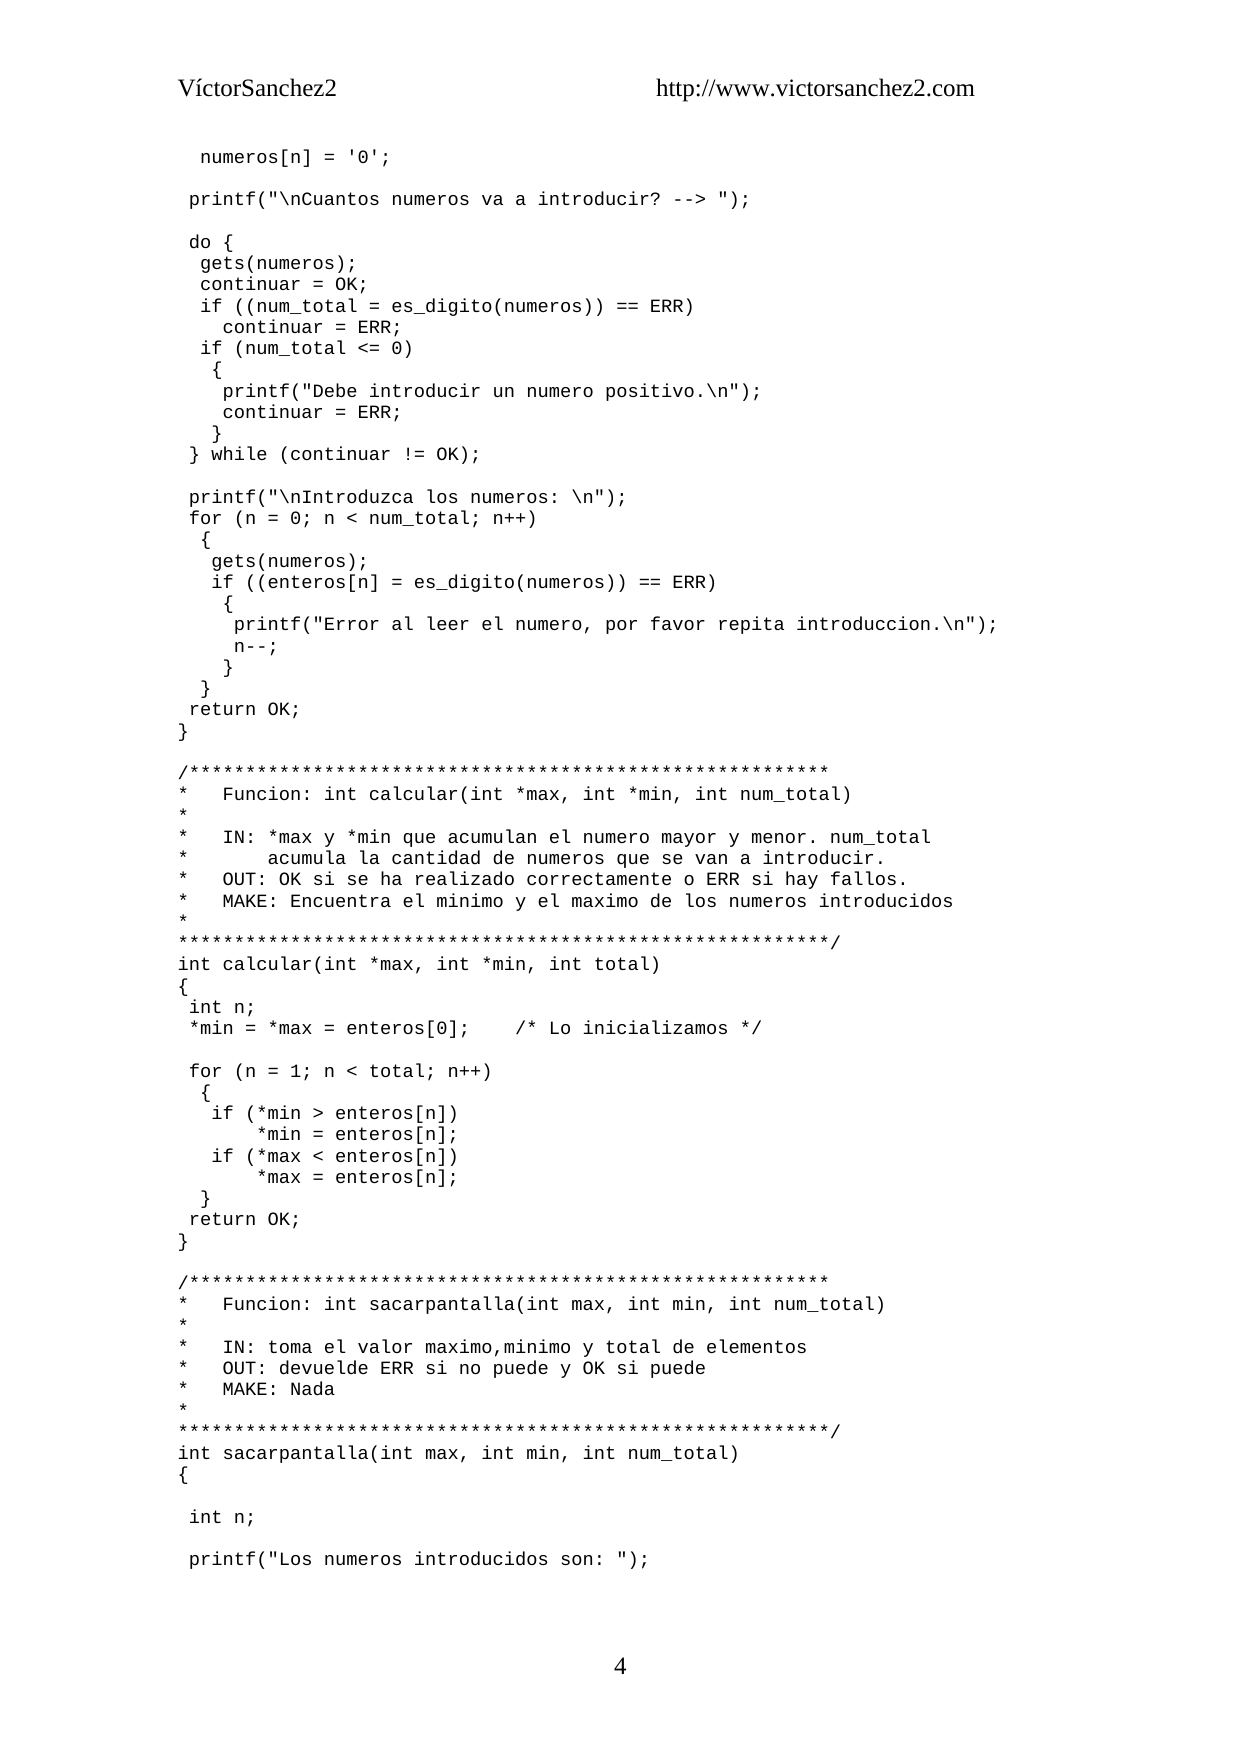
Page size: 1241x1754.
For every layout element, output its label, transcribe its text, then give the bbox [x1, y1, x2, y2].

text * [177, 1316, 1063, 1338]
text } [177, 1189, 1063, 1210]
text * OUT: devuelde ERR si no puede y OK si puede [177, 1359, 1063, 1380]
text } [177, 679, 1063, 700]
text } [177, 721, 1063, 743]
text * IN: *max y *min que acumulan el numero mayor y menor. num_total [177, 828, 1063, 849]
text if (num_total <= 0) [177, 339, 1063, 360]
text { [177, 1465, 1063, 1486]
text if ((num_total = es_digito(numeros)) == ERR) [177, 296, 1063, 318]
text return OK; [177, 1210, 1063, 1231]
text numeros[n] = '0'; [177, 148, 1063, 169]
text *min = enteros[n]; [177, 1125, 1063, 1146]
text int sacarpantalla(int max, int min, int num_total) [177, 1444, 1063, 1465]
text continuar = OK; [177, 275, 1063, 296]
text } [177, 1231, 1063, 1253]
text gets(numeros); [177, 551, 1063, 573]
text *max = enteros[n]; [177, 1168, 1063, 1189]
text { [177, 594, 1063, 615]
text { [177, 360, 1063, 381]
text } while (continuar != OK); [177, 445, 1063, 466]
text printf("Error al leer el numero, por favor repita introduccion.\n"); [177, 615, 1063, 636]
text for (n = 0; n < num_total; n++) [177, 509, 1063, 530]
text { [177, 976, 1063, 998]
text * [177, 806, 1063, 828]
text } [177, 658, 1063, 679]
text printf("Debe introducir un numero positivo.\n"); [177, 381, 1063, 403]
text **********************************************************/ [177, 934, 1063, 955]
text /********************************************************* [177, 764, 1063, 785]
text if (*max < enteros[n]) [177, 1146, 1063, 1168]
text * MAKE: Encuentra el minimo y el maximo de los numeros introducidos [177, 891, 1063, 913]
text * OUT: OK si se ha realizado correctamente o ERR si hay fallos. [177, 870, 1063, 891]
text for (n = 1; n < total; n++) [177, 1061, 1063, 1083]
text int n; [177, 1508, 1063, 1529]
text } [177, 424, 1063, 445]
text printf("\nIntroduzca los numeros: \n"); [177, 488, 1063, 509]
text return OK; [177, 700, 1063, 721]
text * [177, 913, 1063, 934]
text { [177, 530, 1063, 551]
text * Funcion: int calcular(int *max, int *min, int num_total) [177, 785, 1063, 806]
text *min = *max = enteros[0]; /* Lo inicializamos */ [177, 1019, 1063, 1040]
text int n; [177, 998, 1063, 1019]
text continuar = ERR; [177, 403, 1063, 424]
text * acumula la cantidad de numeros que se van a introducir. [177, 849, 1063, 870]
text continuar = ERR; [177, 318, 1063, 339]
text printf("Los numeros introducidos son: "); [177, 1550, 1063, 1571]
text * [177, 1401, 1063, 1423]
text { [177, 1083, 1063, 1104]
text if (*min > enteros[n]) [177, 1104, 1063, 1125]
text /********************************************************* [177, 1274, 1063, 1295]
text * Funcion: int sacarpantalla(int max, int min, int num_total) [177, 1295, 1063, 1316]
text int calcular(int *max, int *min, int total) [177, 955, 1063, 976]
text do { [177, 233, 1063, 254]
text **********************************************************/ [177, 1423, 1063, 1444]
text if ((enteros[n] = es_digito(numeros)) == ERR) [177, 573, 1063, 594]
text n--; [177, 636, 1063, 658]
text printf("\nCuantos numeros va a introducir? --> "); [177, 190, 1063, 211]
text * IN: toma el valor maximo,minimo y total de elementos [177, 1338, 1063, 1359]
text gets(numeros); [177, 254, 1063, 275]
text * MAKE: Nada [177, 1380, 1063, 1401]
